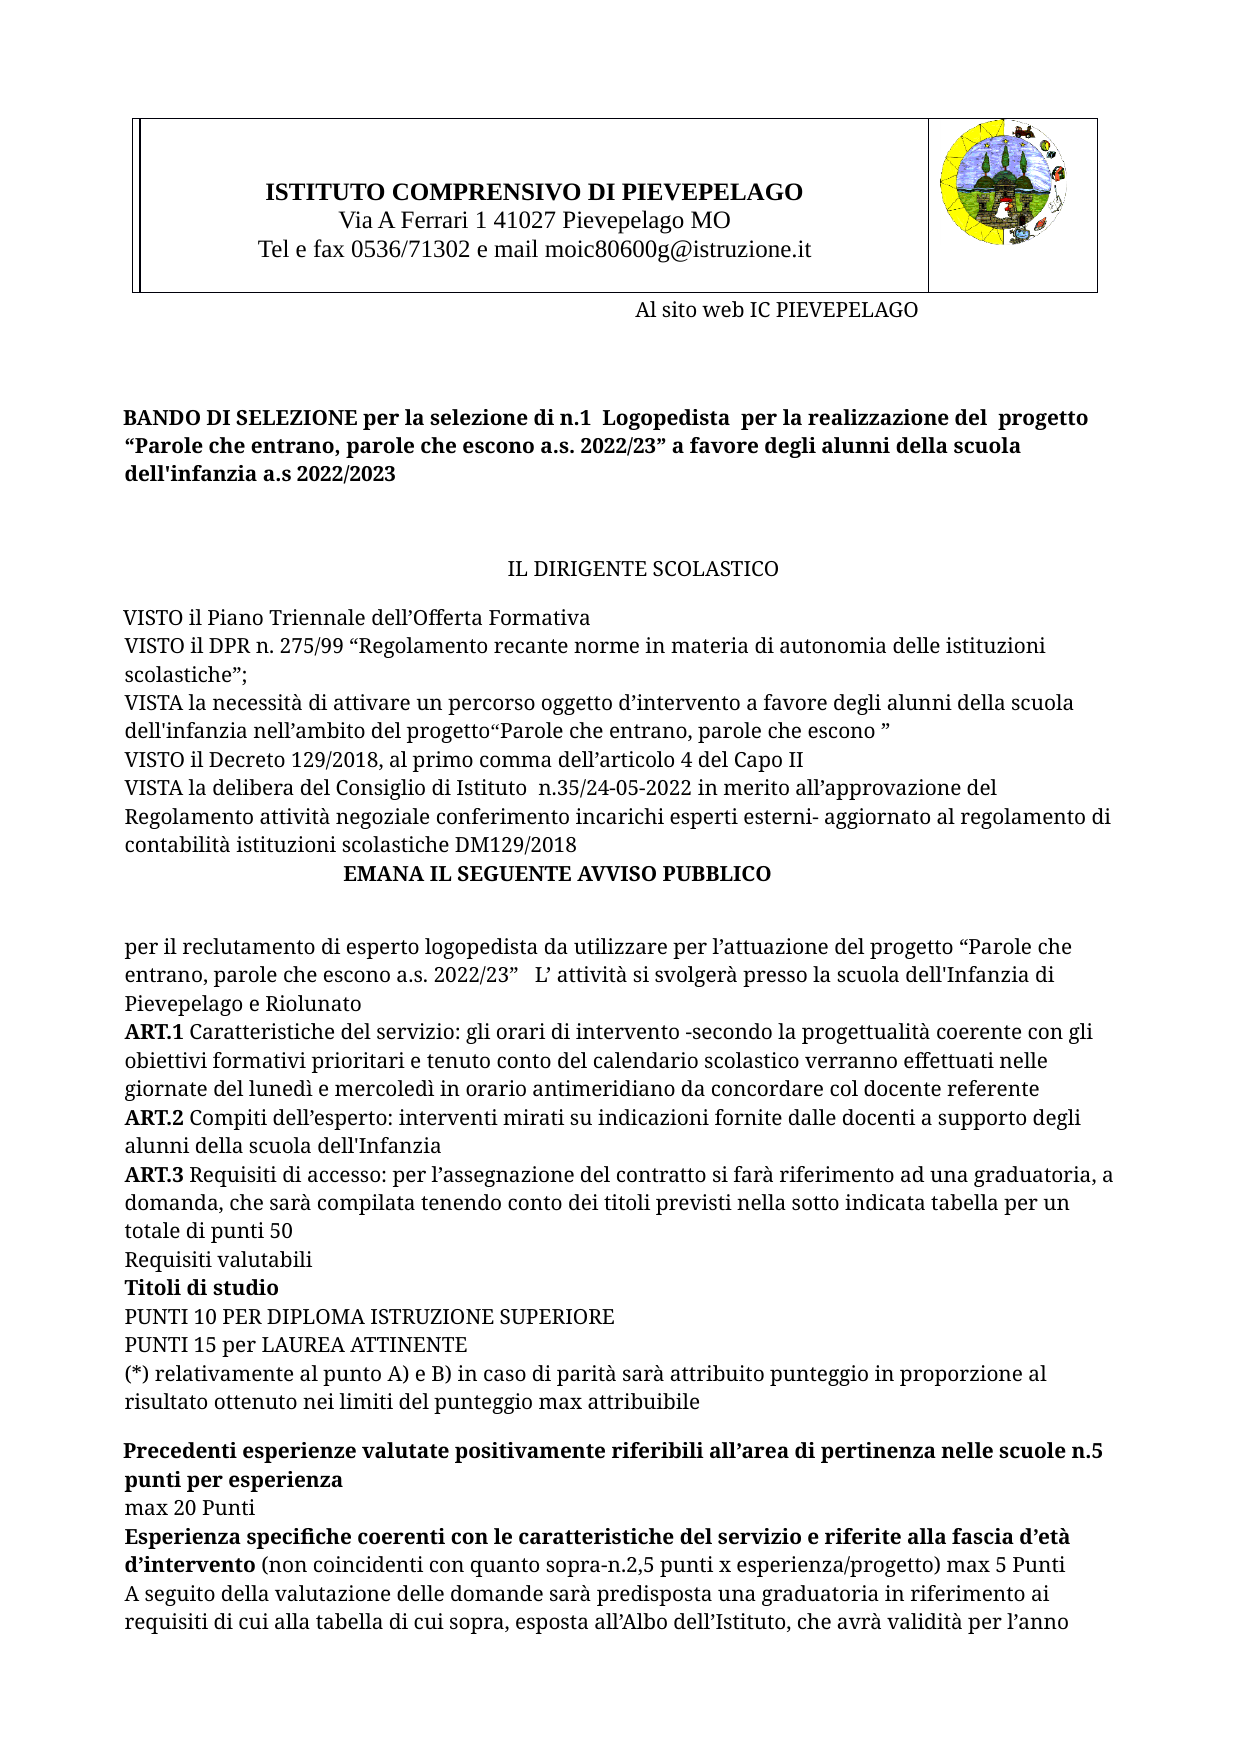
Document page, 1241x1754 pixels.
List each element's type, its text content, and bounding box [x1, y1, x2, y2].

table_header [929, 119, 1097, 292]
text IL DIRIGENTE SCOLASTICO [123, 554, 1122, 582]
picture [940, 119, 1067, 245]
table_header ISTITUTO COMPRENSIVO DI PIEVEPELAGO Via A Ferrari 1 41027 Pievepelago MO Tel e fax 0536/71302 e mail moic80600g@istruzione.it [141, 119, 928, 292]
text per il reclutamento di esperto logopedista da utilizzare per l’attuazione del progetto “Parole che entrano, parole che escono a.s. 2022/23” L’ attività si svolgerà presso la scuola dell'Infanzia di Pievepelago e Riolunato ART.1 Caratteristiche del servizio: gli orari di intervento -secondo la progettualità coerente con gli obiettivi formativi prioritari e tenuto conto del calendario scolastico verranno effettuati nelle giornate del lunedì e mercoledì in orario antimeridiano da concordare col docente referente ART.2 Compiti dell’esperto: interventi mirati su indicazioni fornite dalle docenti a supporto degli alunni della scuola dell'Infanzia ART.3 Requisiti di accesso: per l’assegnazione del contratto si farà riferimento ad una graduatoria, a domanda, che sarà compilata tenendo conto dei titoli previsti nella sotto indicata tabella per un totale di punti 50 Requisiti valutabili Titoli di studio PUNTI 10 PER DIPLOMA ISTRUZIONE SUPERIORE PUNTI 15 per LAUREA ATTINENTE (*) relativamente al punto A) e B) in caso di parità sarà attribuito punteggio in proporzione al risultato ottenuto nei limiti del punteggio max attribuibile [123, 908, 1122, 1416]
text Precedenti esperienze valutate positivamente riferibili all’area di pertinenza nelle scuole n.5 punti per esperienza max 20 Punti Esperienza specifiche coerenti con le caratteristiche del servizio e riferite alla fascia d’età d’intervento (non coincidenti con quanto sopra-n.2,5 punti x esperienza/progetto) max 5 Punti A seguito della valutazione delle domande sarà predisposta una graduatoria in riferimento ai requisiti di cui alla tabella di cui sopra, esposta all’Albo dell’Istituto, che avrà validità per l’anno [123, 1436, 1122, 1636]
text BANDO DI SELEZIONE per la selezione di n.1 Logopedista per la realizzazione del progetto “Parole che entrano, parole che escono a.s. 2022/23” a favore degli alunni della scuola dell'infanzia a.s 2022/2023 [123, 403, 1122, 488]
text VISTO il Piano Triennale dell’Offerta Formativa VISTO il DPR n. 275/99 “Regolamento recante norme in materia di autonomia delle istituzioni scolastiche”; VISTA la necessità di attivare un percorso oggetto d’intervento a favore degli alunni della scuola dell'infanzia nell’ambito del progetto“Parole che entrano, parole che escono ” VISTO il Decreto 129/2018, al primo comma dell’articolo 4 del Capo II VISTA la delibera del Consiglio di Istituto n.35/24-05-2022 in merito all’approvazione del Regolamento attività negoziale conferimento incarichi esperti esterni- aggiornato al regolamento di contabilità istituzioni scolastiche DM129/2018 EMANA IL SEGUENTE AVVISO PUBBLICO [123, 603, 1122, 887]
table_header [133, 119, 139, 292]
text Al sito web IC PIEVEPELAGO [118, 293, 1122, 323]
